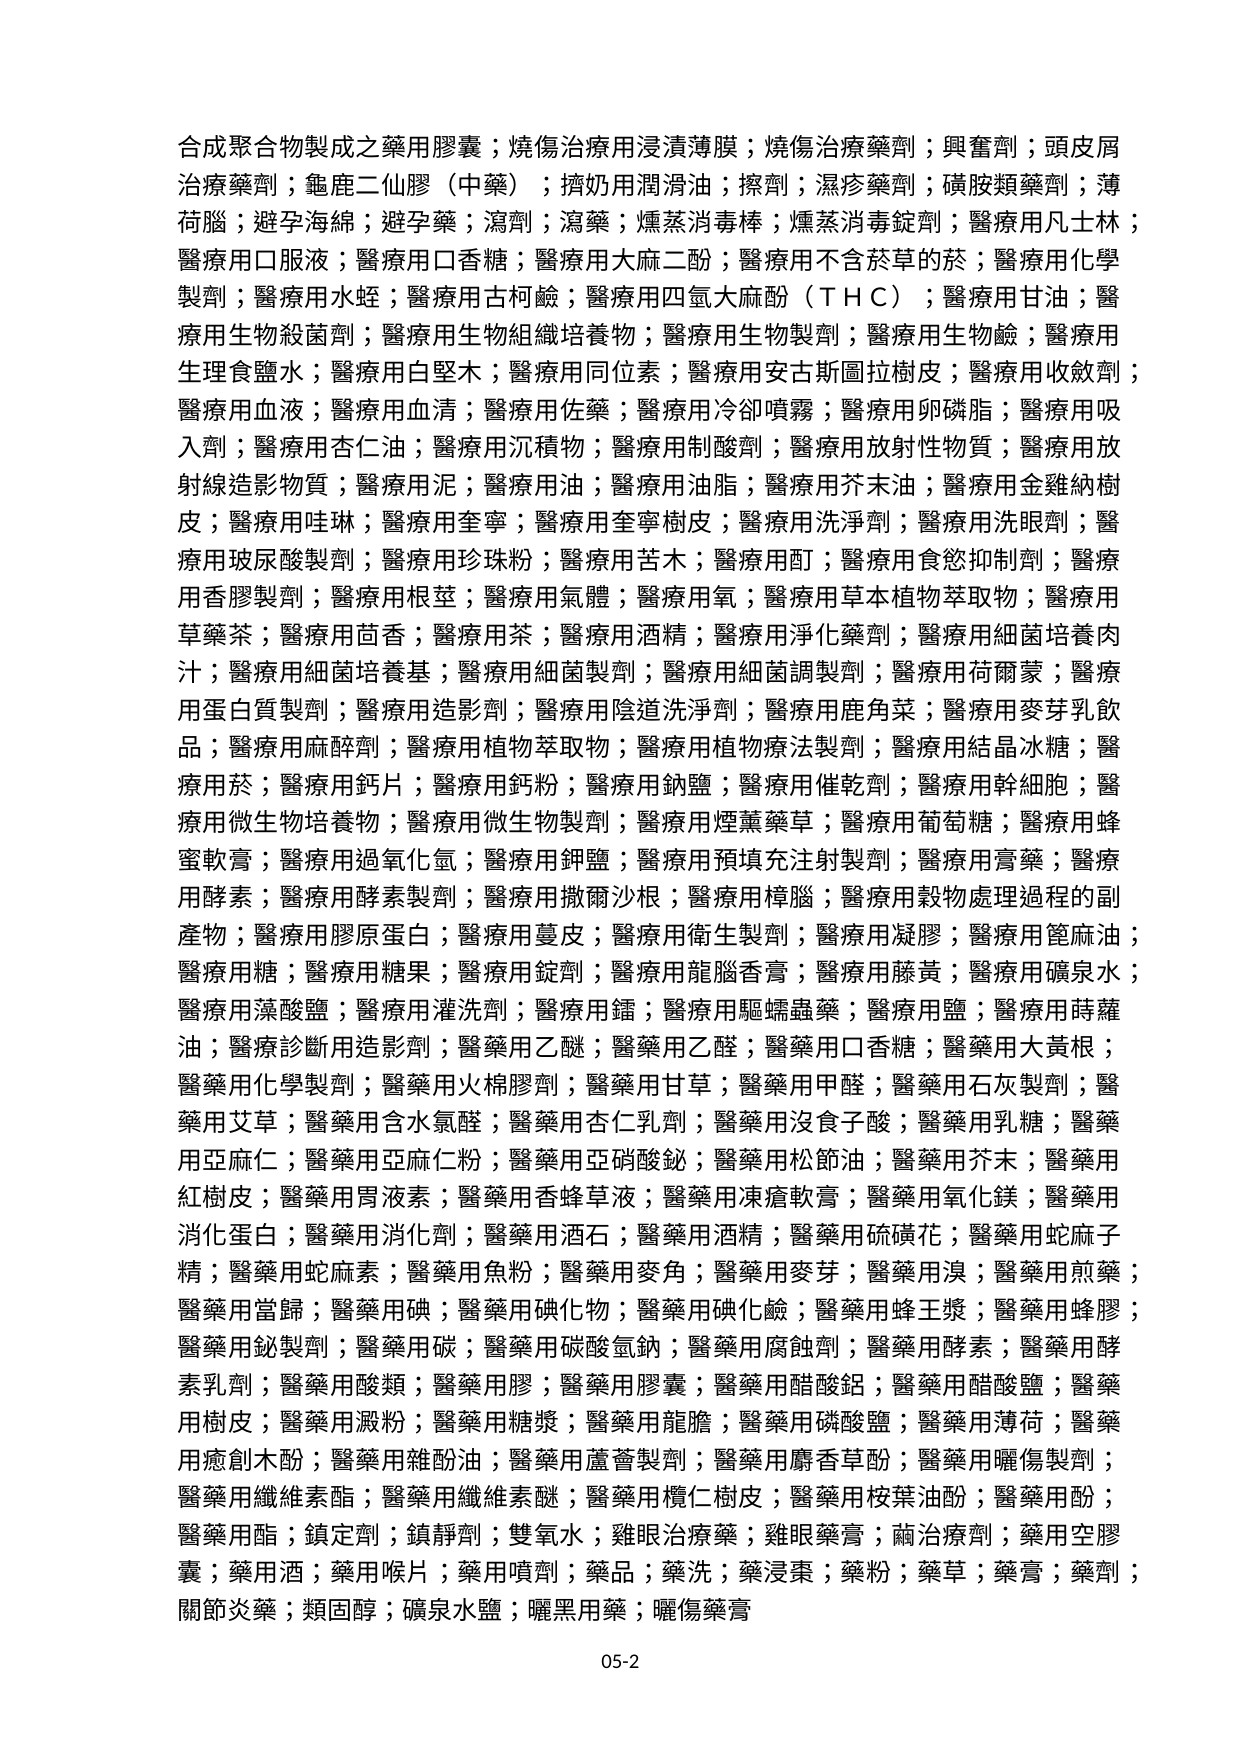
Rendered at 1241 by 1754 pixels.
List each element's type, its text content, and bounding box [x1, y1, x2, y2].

text 乙種北美黃連鹼；人工授精用精液；人體用防蚊液；人體用疫苗；人體用消毒劑；人體用殺菌劑；人體用微量元素製劑；人體用藥品；人體用藥劑；人蔘；三氯甲烷；三碘甲烷；凡士林藥膏；已裝瓶之醫療用氧氣；中藥；中藥材；化學藥品製劑；巴豆樹皮；支氣管擴張製劑；止汗藥劑；止血製劑；止血藥；止血藥筆；止痛劑；毛地黃素；牙科用藥；冬蟲夏草；四物丸；外用藥水；外用藥膏；外科用骨水泥；外科植入活組織；甘汞殺菌劑；甘油磷酸；由活組織組成之骨頭裂縫填充劑；甲種北美黃連鹼；皮膚用藥劑；安眠藥；肌肉鬆弛劑；艾灸用艾卷；艾灸用艾條；血紅素；血清療法用藥劑；血漿；西藥；西藥之原料藥；免疫增強藥劑；利尿劑；戒菸口嚼藥錠；戒菸用口含式袋裝尼古丁；戒菸用尼古丁咀嚼錠；戒菸用尼古丁貼片；戒菸助劑；抗心絞痛劑；抗生素；抗尿酸製劑；抗氧化用藥；抗病毒藥劑；抗組織胺藥劑；抗痙攣藥；抗結核病藥劑；抗過敏藥劑；抗嘔劑；抗憂鬱藥劑；抗潰瘍藥劑；抗癌劑；抗癲癇藥劑；汞軟膏；足汗治療劑；防蚊液；性慾抑制劑；性興奮劑凝膠；枇杷膏；注射皮膚用水合填充劑；注射皮膚用填充劑；治咳嗽藥；治疣藥筆；治風濕藥劑；治氣喘藥；治糖尿病藥劑；治療皮膚病之藥劑；治療青春痘藥劑；治療粉刺製劑；治療酸痛藥布；芥末膏藥；芥末膏藥用紙；便秘舒緩藥劑；促進牙齒生長製劑；毒藥；洗眼藥劑；疫苗；胃乳；胃藥；降膽固醇藥劑；面皰治療藥劑；食慾抑制用藥；個人用性交潤滑劑；凍瘡藥劑；哮喘茶；栓劑；消炎劑；消炎鎮痛劑；消炎藥劑；消毒劑；浸有藥水的紗布；浸有驅蟲劑的手環；浸泡藥劑；浸漬治療粉刺製劑的貼片；浴用氧氣；烏頭鹼；神經安定劑；神經鎮定劑；紙巾式消毒劑；草藥；退燒藥；除口臭藥；除疣筆；除精油外之醫療用油；除精油外之醫療用草本植物萃取物；除精油外之醫療用植物萃取物；乾斑蝥粉；強心劑；殺菌劑；球根牽牛瀉藥；痔瘡用製劑；眼藥水；絆創膏去除用溶劑；細菌毒藥；造血劑；麻醉劑；麻醉藥；痤瘡藥劑；提神藥劑；棒狀硫磺消毒劑；棒狀頭痛治療藥劑；氯仿；減肥用醫療製劑；減肥藥；痛風藥劑；發泡藥劑；稀次醋酸鉛液；嗅鹽；微生物用營養物質；溫泉水；碘仿；碘酒；補血劑；補藥；解毒片；解熱退燒劑；鉛水；綜合維他命藥劑；維他命製劑；維生素藥劑；輕瀉藥；酸痛跌打損傷敷藥；箭毒；蝨子治療藥劑；鴉片藥劑；器官療法製劑；整形外科用骨水泥；樹枝狀合成聚合物製成之藥用膠囊；燒傷治療用浸漬薄膜；燒傷治療藥劑；興奮劑；頭皮屑治療藥劑；龜鹿二仙膠（中藥）；擠奶用潤滑油；擦劑；濕疹藥劑；磺胺類藥劑；薄荷腦；避孕海綿；避孕藥；瀉劑；瀉藥；燻蒸消毒棒；燻蒸消毒錠劑；醫療用凡士林；醫療用口服液；醫療用口香糖；醫療用大麻二酚；醫療用不含菸草的菸；醫療用化學製劑；醫療用水蛭；醫療用古柯鹼；醫療用四氫大麻酚（ＴＨＣ）；醫療用甘油；醫療用生物殺菌劑；醫療用生物組織培養物；醫療用生物製劑；醫療用生物鹼；醫療用生理食鹽水；醫療用白堅木；醫療用同位素；醫療用安古斯圖拉樹皮；醫療用收斂劑；醫療用血液；醫療用血清；醫療用佐藥；醫療用冷卻噴霧；醫療用卵磷脂；醫療用吸入劑；醫療用杏仁油；醫療用沉積物；醫療用制酸劑；醫療用放射性物質；醫療用放射線造影物質；醫療用泥；醫療用油；醫療用油脂；醫療用芥末油；醫療用金雞納樹皮；醫療用哇琳；醫療用奎寧；醫療用奎寧樹皮；醫療用洗淨劑；醫療用洗眼劑；醫療用玻尿酸製劑；醫療用珍珠粉；醫療用苦木；醫療用酊；醫療用食慾抑制劑；醫療用香膠製劑；醫療用根莖；醫療用氣體；醫療用氧；醫療用草本植物萃取物；醫療用草藥茶；醫療用茴香；醫療用茶；醫療用酒精；醫療用淨化藥劑；醫療用細菌培養肉汁；醫療用細菌培養基；醫療用細菌製劑；醫療用細菌調製劑；醫療用荷爾蒙；醫療用蛋白質製劑；醫療用造影劑；醫療用陰道洗淨劑；醫療用鹿角菜；醫療用麥芽乳飲品；醫療用麻醉劑；醫療用植物萃取物；醫療用植物療法製劑；醫療用結晶冰糖；醫療用菸；醫療用鈣片；醫療用鈣粉；醫療用鈉鹽；醫療用催乾劑；醫療用幹細胞；醫療用微生物培養物；醫療用微生物製劑；醫療用煙薰藥草；醫療用葡萄糖；醫療用蜂蜜軟膏；醫療用過氧化氫；醫療用鉀鹽；醫療用預填充注射製劑；醫療用膏藥；醫療用酵素；醫療用酵素製劑；醫療用撒爾沙根；醫療用樟腦；醫療用穀物處理過程的副產物；醫療用膠原蛋白；醫療用蔓皮；醫療用衛生製劑；醫療用凝膠；醫療用篦麻油；醫療用糖；醫療用糖果；醫療用錠劑；醫療用龍腦香膏；醫療用藤黃；醫療用礦泉水；醫療用藻酸鹽；醫療用灌洗劑；醫療用鐳；醫療用驅蠕蟲藥；醫療用鹽；醫療用蒔蘿油；醫療診斷用造影劑；醫藥用乙醚；醫藥用乙醛；醫藥用口香糖；醫藥用大黃根；醫藥用化學製劑；醫藥用火棉膠劑；醫藥用甘草；醫藥用甲醛；醫藥用石灰製劑；醫藥用艾草；醫藥用含水氯醛；醫藥用杏仁乳劑；醫藥用沒食子酸；醫藥用乳糖；醫藥用亞麻仁；醫藥用亞麻仁粉；醫藥用亞硝酸鉍；醫藥用松節油；醫藥用芥末；醫藥用紅樹皮；醫藥用胃液素；醫藥用香蜂草液；醫藥用凍瘡軟膏；醫藥用氧化鎂；醫藥用消化蛋白；醫藥用消化劑；醫藥用酒石；醫藥用酒精；醫藥用硫磺花；醫藥用蛇麻子精；醫藥用蛇麻素；醫藥用魚粉；醫藥用麥角；醫藥用麥芽；醫藥用溴；醫藥用煎藥；醫藥用當歸；醫藥用碘；醫藥用碘化物；醫藥用碘化鹼；醫藥用蜂王漿；醫藥用蜂膠；醫藥用鉍製劑；醫藥用碳；醫藥用碳酸氫鈉；醫藥用腐蝕劑；醫藥用酵素；醫藥用酵素乳劑；醫藥用酸類；醫藥用膠；醫藥用膠囊；醫藥用醋酸鋁；醫藥用醋酸鹽；醫藥用樹皮；醫藥用澱粉；醫藥用糖漿；醫藥用龍膽；醫藥用磷酸鹽；醫藥用薄荷；醫藥用癒創木酚；醫藥用雜酚油；醫藥用蘆薈製劑；醫藥用麝香草酚；醫藥用曬傷製劑；醫藥用纖維素酯；醫藥用纖維素醚；醫藥用欖仁樹皮；醫藥用桉葉油酚；醫藥用酚；醫藥用酯；鎮定劑；鎮靜劑；雙氧水；雞眼治療藥；雞眼藥膏；繭治療劑；藥用空膠囊；藥用酒；藥用喉片；藥用噴劑；藥品；藥洗；藥浸棗；藥粉；藥草；藥膏；藥劑；關節炎藥；類固醇；礦泉水鹽；曬黑用藥；曬傷藥膏 [177, 127, 1122, 1627]
